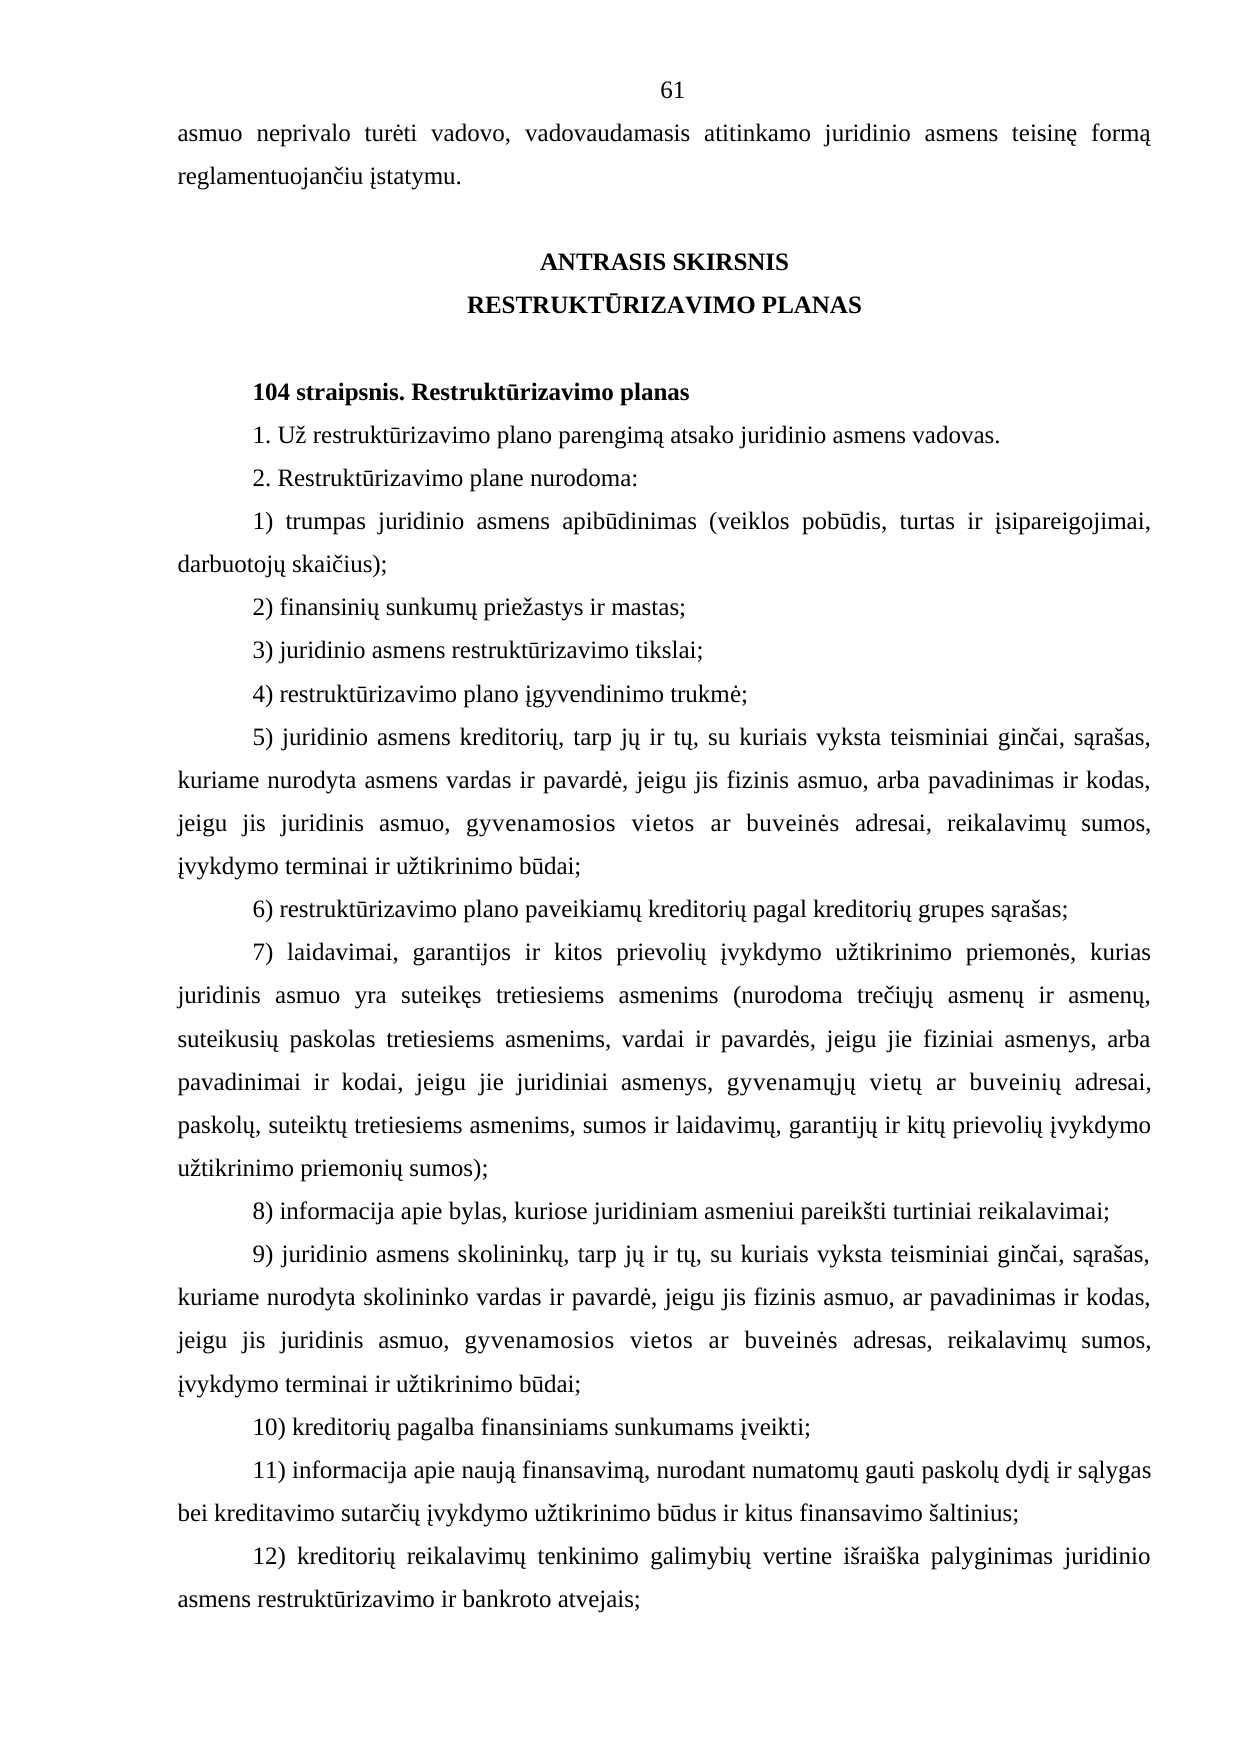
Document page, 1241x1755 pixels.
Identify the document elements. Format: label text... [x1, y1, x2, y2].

text 7) laidavimai, garantijos ir kitos prievolių įvykdymo užtikrinimo priemonės, kurias juridinis asmuo yra suteikęs tretiesiems asmenims (nurodoma trečiųjų asmenų ir asmenų, suteikusių paskolas tretiesiems asmenims, vardai ir pavardės, jeigu jie fiziniai asmenys, arba pavadinimai ir kodai, jeigu jie juridiniai asmenys, gyvenamųjų vietų ar buveinių adresai, paskolų, suteiktų tretiesiems asmenims, sumos ir laidavimų, garantijų ir kitų prievolių įvykdymo užtikrinimo priemonių sumos); [177, 937, 1152, 1182]
text 2) finansinių sunkumų priežastys ir mastas; [177, 592, 1152, 621]
text 9) juridinio asmens skolininkų, tarp jų ir tų, su kuriais vyksta teisminiai ginčai, sąrašas, kuriame nurodyta skolininko vardas ir pavardė, jeigu jis fizinis asmuo, ar pavadinimas ir kodas, jeigu jis juridinis asmuo, gyvenamosios vietos ar buveinės adresas, reikalavimų sumos, įvykdymo terminai ir užtikrinimo būdai; [177, 1239, 1152, 1397]
text 6) restruktūrizavimo plano paveikiamų kreditorių pagal kreditorių grupes sąrašas; [177, 894, 1152, 923]
text ANTRASIS SKIRSNIS [177, 247, 1152, 276]
text asmuo neprivalo turėti vadovo, vadovaudamasis atitinkamo juridinio asmens teisinę formą reglamentuojančiu įstatymu. [177, 118, 1152, 190]
text 5) juridinio asmens kreditorių, tarp jų ir tų, su kuriais vyksta teisminiai ginčai, sąrašas, kuriame nurodyta asmens vardas ir pavardė, jeigu jis fizinis asmuo, arba pavadinimas ir kodas, jeigu jis juridinis asmuo, gyvenamosios vietos ar buveinės adresai, reikalavimų sumos, įvykdymo terminai ir užtikrinimo būdai; [177, 722, 1152, 880]
text 4) restruktūrizavimo plano įgyvendinimo trukmė; [177, 679, 1152, 707]
text 10) kreditorių pagalba finansiniams sunkumams įveikti; [177, 1412, 1152, 1441]
text 1. Už restruktūrizavimo plano parengimą atsako juridinio asmens vadovas. [177, 420, 1152, 449]
text 2. Restruktūrizavimo plane nurodoma: [177, 463, 1152, 492]
text 12) kreditorių reikalavimų tenkinimo galimybių vertine išraiška palyginimas juridinio asmens restruktūrizavimo ir bankroto atvejais; [177, 1541, 1152, 1613]
text 3) juridinio asmens restruktūrizavimo tikslai; [177, 636, 1152, 664]
text 8) informacija apie bylas, kuriose juridiniam asmeniui pareikšti turtiniai reikalavimai; [177, 1196, 1152, 1225]
text 1) trumpas juridinio asmens apibūdinimas (veiklos pobūdis, turtas ir įsipareigojimai, darbuotojų skaičius); [177, 506, 1152, 578]
text RESTRUKTŪRIZAVIMO PLANAS [177, 291, 1152, 319]
text 104 straipsnis. Restruktūrizavimo planas [177, 377, 1152, 406]
text 11) informacija apie naują finansavimą, nurodant numatomų gauti paskolų dydį ir sąlygas bei kreditavimo sutarčių įvykdymo užtikrinimo būdus ir kitus finansavimo šaltinius; [177, 1455, 1152, 1527]
